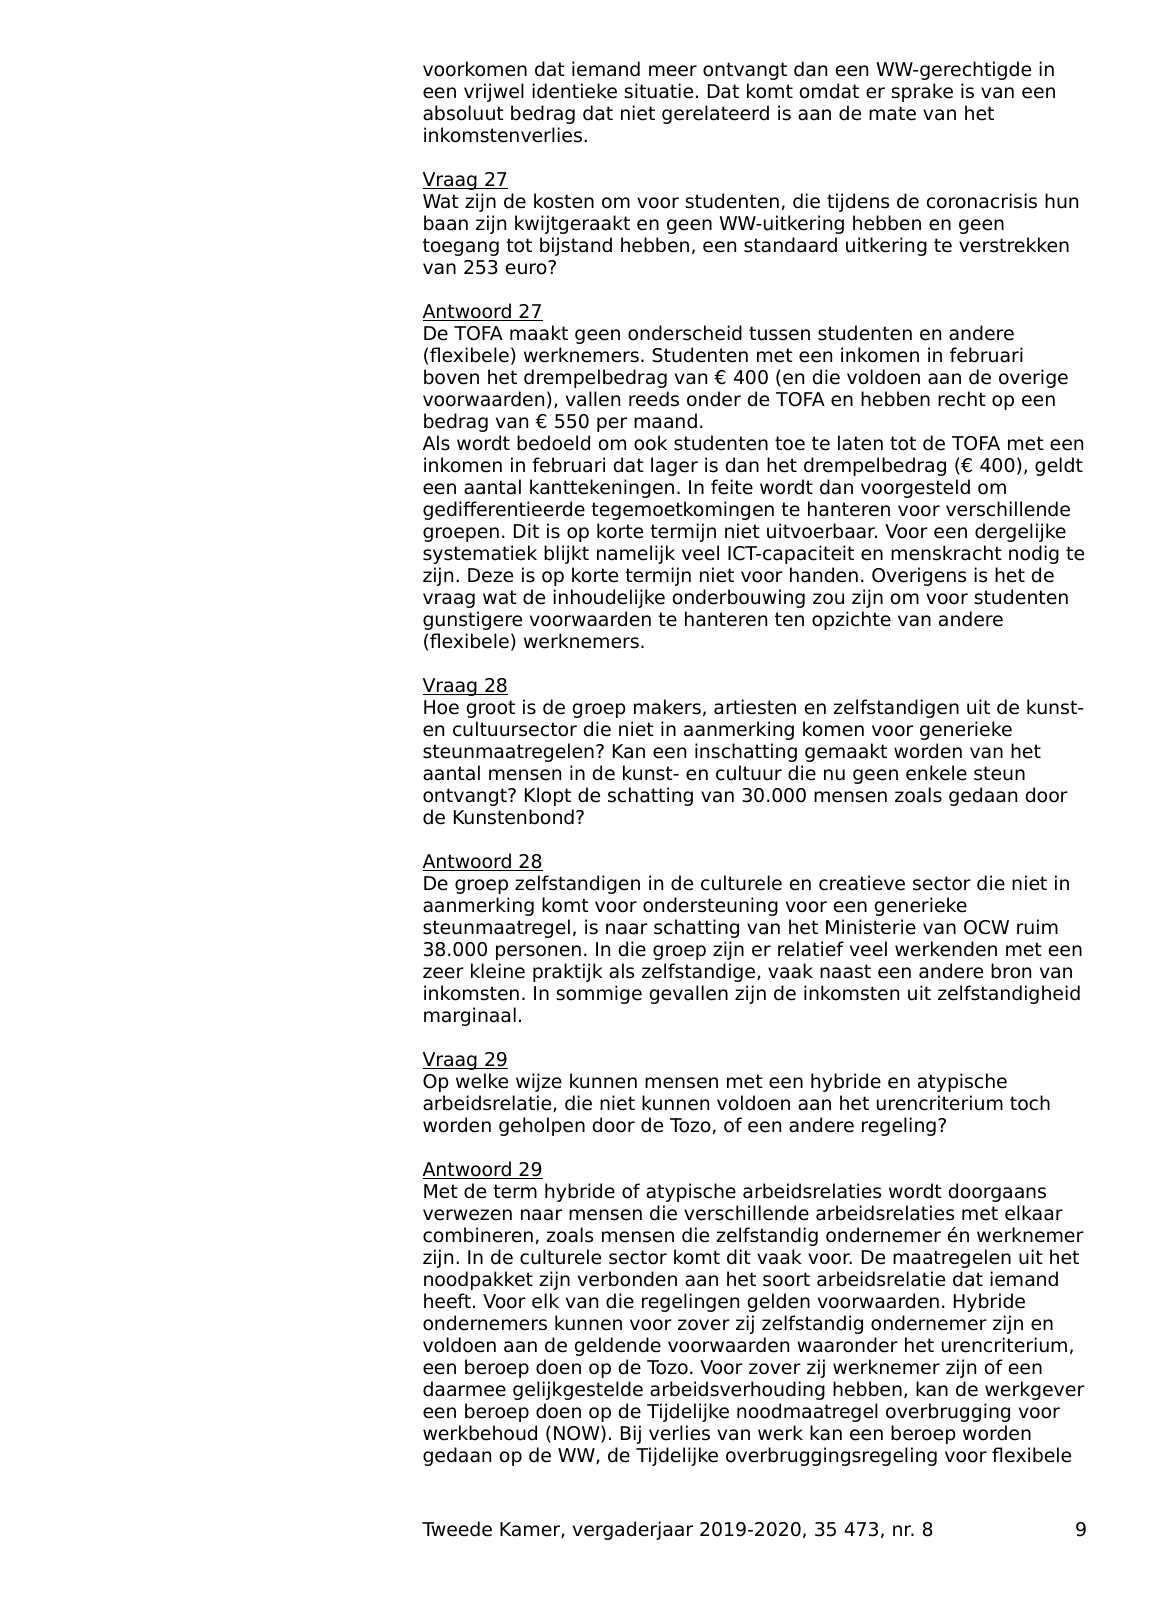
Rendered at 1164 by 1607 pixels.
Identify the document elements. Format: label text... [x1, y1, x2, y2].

text Antwoord 28 [422, 851, 1087, 873]
text Wat zijn de kosten om voor studenten, die tijdens de coronacrisis hun baan zijn kwijtgeraakt en geen WW-uitkering hebben en geen toegang tot bijstand hebben, een standaard uitkering te verstrekken van 253 euro? [422, 191, 1087, 279]
text Als wordt bedoeld om ook studenten toe te laten tot de TOFA met een inkomen in februari dat lager is dan het drempelbedrag (€ 400), geldt een aantal kanttekeningen. In feite wordt dan voorgesteld om gedifferentieerde tegemoetkomingen te hanteren voor verschillende groepen. Dit is op korte termijn niet uitvoerbaar. Voor een dergelijke systematiek blijkt namelijk veel ICT-capaciteit en menskracht nodig te zijn. Deze is op korte termijn niet voor handen. Overigens is het de vraag wat de inhoudelijke onderbouwing zou zijn om voor studenten gunstigere voorwaarden te hanteren ten opzichte van andere (flexibele) werknemers. [422, 433, 1087, 653]
text Op welke wijze kunnen mensen met een hybride en atypische arbeidsrelatie, die niet kunnen voldoen aan het urencriterium toch worden geholpen door de Tozo, of een andere regeling? [422, 1071, 1087, 1137]
text Hoe groot is de groep makers, artiesten en zelfstandigen uit de kunst- en cultuursector die niet in aanmerking komen voor generieke steunmaatregelen? Kan een inschatting gemaakt worden van het aantal mensen in de kunst- en cultuur die nu geen enkele steun ontvangt? Klopt de schatting van 30.000 mensen zoals gedaan door de Kunstenbond? [422, 697, 1087, 829]
text De TOFA maakt geen onderscheid tussen studenten en andere (flexibele) werknemers. Studenten met een inkomen in februari boven het drempelbedrag van € 400 (en die voldoen aan de overige voorwaarden), vallen reeds onder de TOFA en hebben recht op een bedrag van € 550 per maand. [422, 323, 1087, 433]
text voorkomen dat iemand meer ontvangt dan een WW-gerechtigde in een vrijwel identieke situatie. Dat komt omdat er sprake is van een absoluut bedrag dat niet gerelateerd is aan de mate van het inkomstenverlies. [422, 59, 1087, 147]
text Met de term hybride of atypische arbeidsrelaties wordt doorgaans verwezen naar mensen die verschillende arbeidsrelaties met elkaar combineren, zoals mensen die zelfstandig ondernemer én werknemer zijn. In de culturele sector komt dit vaak voor. De maatregelen uit het noodpakket zijn verbonden aan het soort arbeidsrelatie dat iemand heeft. Voor elk van die regelingen gelden voorwaarden. Hybride ondernemers kunnen voor zover zij zelfstandig ondernemer zijn en voldoen aan de geldende voorwaarden waaronder het urencriterium, een beroep doen op de Tozo. Voor zover zij werknemer zijn of een daarmee gelijkgestelde arbeidsverhouding hebben, kan de werkgever een beroep doen op de Tijdelijke noodmaatregel overbrugging voor werkbehoud (NOW). Bij verlies van werk kan een beroep worden gedaan op de WW, de Tijdelijke overbruggingsregeling voor flexibele [422, 1181, 1087, 1467]
text Vraag 29 [422, 1049, 1087, 1071]
text Antwoord 27 [422, 301, 1087, 323]
text De groep zelfstandigen in de culturele en creatieve sector die niet in aanmerking komt voor ondersteuning voor een generieke steunmaatregel, is naar schatting van het Ministerie van OCW ruim 38.000 personen. In die groep zijn er relatief veel werkenden met een zeer kleine praktijk als zelfstandige, vaak naast een andere bron van inkomsten. In sommige gevallen zijn de inkomsten uit zelfstandigheid marginaal. [422, 873, 1087, 1027]
text Vraag 27 [422, 169, 1087, 191]
text Antwoord 29 [422, 1159, 1087, 1181]
text Vraag 28 [422, 675, 1087, 697]
